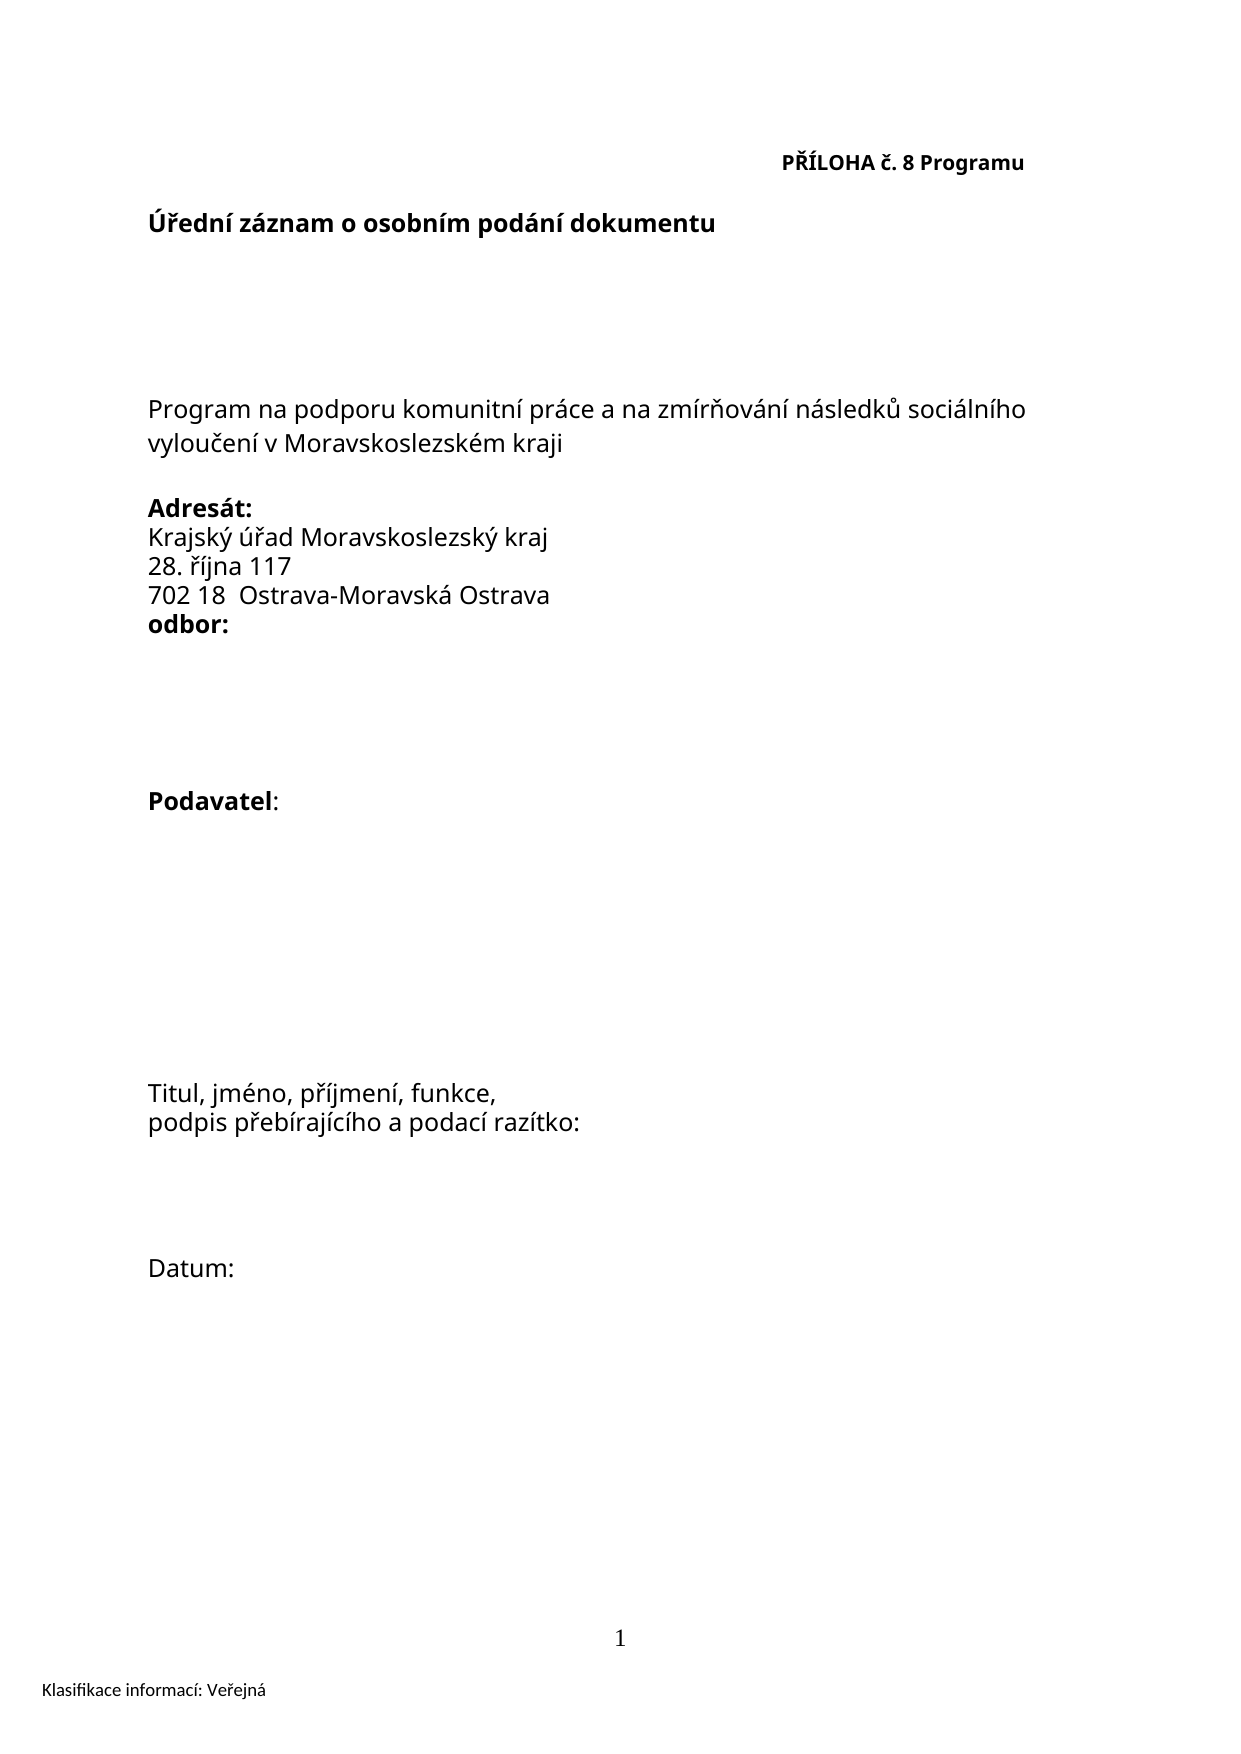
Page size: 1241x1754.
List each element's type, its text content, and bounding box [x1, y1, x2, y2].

text PŘÍLOHA č. 8 Programu [148, 148, 1093, 176]
text Krajský úřad Moravskoslezský kraj 28. října 117 702 18 Ostrava-Moravská Ostrava odbor: [148, 523, 1093, 640]
text Titul, jméno, příjmení, funkce, [148, 1079, 1093, 1108]
text podpis přebírajícího a podací razítko: [148, 1108, 1093, 1137]
subtitle Úřední záznam o osobním podání dokumentu [148, 206, 1093, 239]
text Program na podporu komunitní práce a na zmírňování následků sociálního vyloučení v Moravskoslezském kraji [148, 392, 1093, 460]
text Adresát: [148, 494, 1093, 523]
text Datum: [148, 1254, 1093, 1283]
text Podavatel: [148, 787, 1093, 817]
